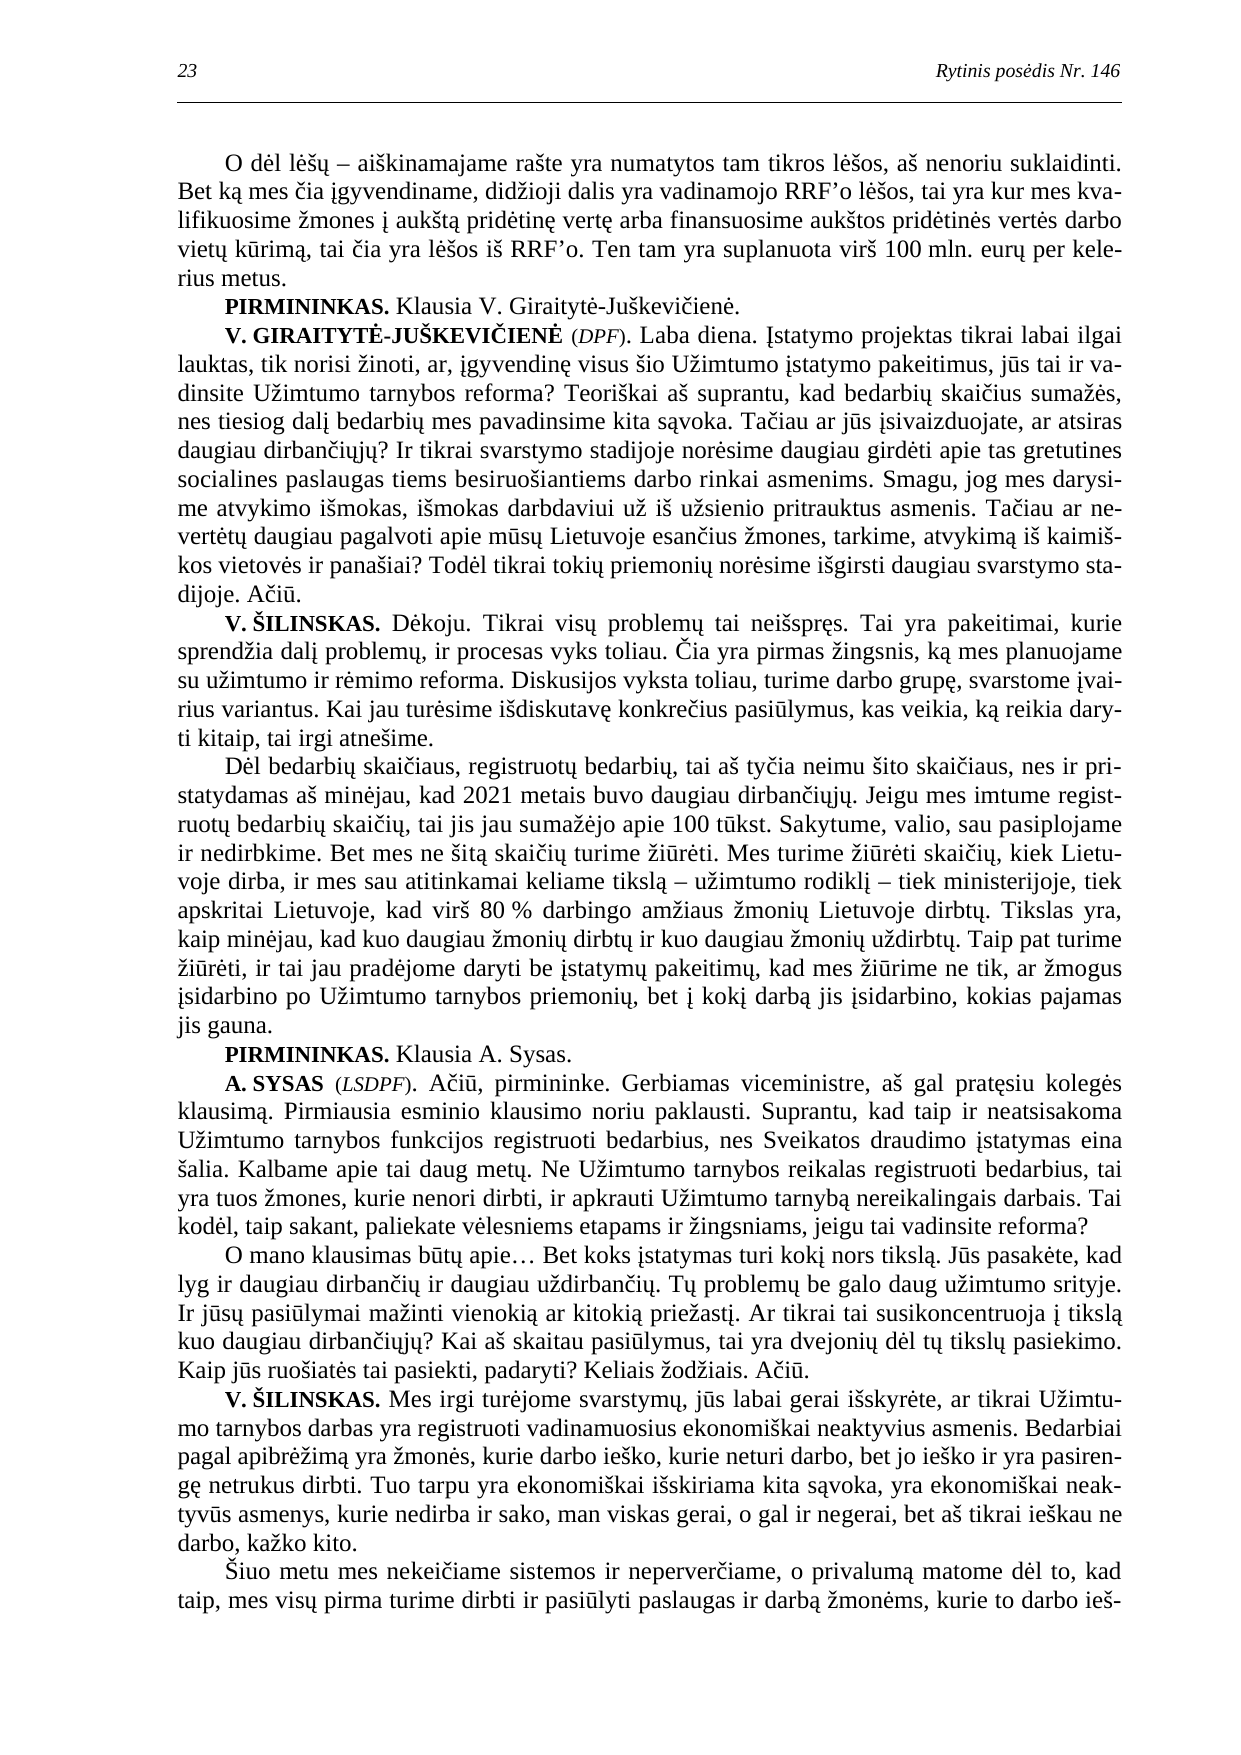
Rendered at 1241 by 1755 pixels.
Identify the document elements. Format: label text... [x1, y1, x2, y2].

text Šiuo me­tu mes ne­kei­čia­me sis­te­mos ir ne­per­ver­čia­me, o pri­va­lu­mą ma­to­me dėl to, kad taip, mes vi­sų pir­ma tu­ri­me dirb­ti ir pa­siū­ly­ti pa­slau­gas ir dar­bą žmo­nėms, ku­rie to dar­bo ieš­ [177, 1556, 1122, 1614]
text V. GIRAITYTĖ-JUŠKEVIČIENĖ (DPF). La­ba die­na. Įsta­ty­mo pro­jek­tas tik­rai la­bai il­gai lauk­tas, tik no­ri­si ži­no­ti, ar, įgy­ven­di­nę vi­sus šio Už­im­tu­mo įsta­ty­mo pa­kei­ti­mus, jūs tai ir va­din­si­te Už­im­tu­mo tar­ny­bos re­for­ma? Te­oriš­kai aš su­pran­tu, kad be­dar­bių skai­čius su­ma­žės, nes tie­siog da­lį be­dar­bių mes pa­va­din­si­me ki­ta są­vo­ka. Ta­čiau ar jūs įsi­vaiz­duo­ja­te, ar at­si­ras dau­giau dir­ban­čių­jų? Ir tik­rai svars­ty­mo sta­di­jo­je no­rė­si­me dau­giau gir­dė­ti apie tas gre­tu­ti­nes so­cia­li­nes pa­slau­gas tiems be­si­ruo­šian­tiems dar­bo rin­kai as­me­nims. Sma­gu, jog mes da­ry­si­me at­vy­ki­mo iš­mo­kas, iš­mo­kas darb­da­viui už iš už­sie­nio pri­trauk­tus as­me­nis. Ta­čiau ar ne­ver­tė­tų dau­giau pa­gal­vo­ti apie mū­sų Lie­tu­vo­je esan­čius žmo­nes, tar­ki­me, at­vy­ki­mą iš kai­miš­kos vie­to­vės ir pa­na­šiai? To­dėl tik­rai to­kių prie­mo­nių no­rė­si­me iš­girs­ti dau­giau svars­ty­mo sta­di­jo­je. Ačiū. [177, 320, 1122, 608]
text Dėl be­dar­bių skai­čiaus, re­gist­ruo­tų be­dar­bių, tai aš ty­čia ne­imu ši­to skai­čiaus, nes ir pri­sta­ty­da­mas aš mi­nė­jau, kad 2021 me­tais bu­vo dau­giau dir­ban­čių­jų. Jei­gu mes im­tu­me re­gist­ruo­tų be­dar­bių skai­čių, tai jis jau su­ma­žė­jo apie 100 tūkst. Sa­ky­tu­me, va­lio, sau pa­si­plo­ja­me ir ne­dirb­ki­me. Bet mes ne ši­tą skai­čių tu­ri­me žiū­rė­ti. Mes tu­ri­me žiū­rė­ti skai­čių, kiek Lie­tu­vo­je dir­ba, ir mes sau ati­tin­ka­mai ke­lia­me tiks­lą – už­im­tu­mo ro­dik­lį – tiek mi­nis­te­ri­jo­je, tiek ap­skri­tai Lie­tu­vo­je, kad virš 80 % dar­bin­go am­žiaus žmo­nių Lie­tu­vo­je dirb­tų. Tiks­las yra, kaip mi­nė­jau, kad kuo dau­giau žmo­nių dirb­tų ir kuo dau­giau žmo­nių už­dirb­tų. Taip pat tu­ri­me žiū­rė­ti, ir tai jau pra­dė­jo­me da­ry­ti be įsta­ty­mų pa­kei­ti­mų, kad mes žiū­ri­me ne tik, ar žmo­gus įsi­dar­bi­no po Už­im­tu­mo tar­ny­bos prie­mo­nių, bet į ko­kį dar­bą jis įsi­dar­bi­no, ko­kias pa­ja­mas jis gau­na. [177, 751, 1122, 1039]
text O ma­no klau­si­mas bū­tų apie… Bet koks įsta­ty­mas tu­ri ko­kį nors tiks­lą. Jūs pa­sa­kė­te, kad lyg ir dau­giau dir­ban­čių ir dau­giau už­dir­ban­čių. Tų pro­ble­mų be ga­lo daug už­im­tu­mo sri­ty­je. Ir jū­sų pa­siū­ly­mai ma­žin­ti vie­no­kią ar ki­to­kią prie­žas­tį. Ar tik­rai tai su­si­kon­cen­truo­ja į tiks­lą kuo dau­giau dir­ban­čių­jų? Kai aš skai­tau pa­siū­ly­mus, tai yra dve­jo­nių dėl tų tiks­lų pa­sie­ki­mo. Kaip jūs ruo­šia­tės tai pa­siek­ti, pa­da­ry­ti? Ke­liais žo­džiais. Ačiū. [177, 1240, 1122, 1384]
text O dėl lė­šų – aiš­ki­na­ma­ja­me raš­te yra nu­ma­ty­tos tam tik­ros lė­šos, aš ne­no­riu su­klai­din­ti. Bet ką mes čia įgy­ven­di­na­me, di­džio­ji da­lis yra va­di­na­mo­jo RRFʼo lė­šos, tai yra kur mes kva­li­fi­kuo­si­me žmo­nes į aukš­tą pri­dė­ti­nę ver­tę ar­ba fi­nan­suo­si­me aukš­tos pri­dė­ti­nės ver­tės dar­bo vie­tų kū­ri­mą, tai čia yra lė­šos iš RRFʼo. Ten tam yra su­pla­nuo­ta virš 100 mln. eu­rų per ke­le­rius me­tus. [177, 148, 1122, 291]
text V. ŠILINSKAS. Dė­ko­ju. Tik­rai vi­sų pro­ble­mų tai ne­iš­spręs. Tai yra pa­kei­ti­mai, ku­rie spren­džia da­lį pro­ble­mų, ir pro­ce­sas vyks to­liau. Čia yra pir­mas žings­nis, ką mes pla­nuo­ja­me su už­im­tu­mo ir rė­mi­mo re­for­ma. Dis­ku­si­jos vyks­ta to­liau, tu­ri­me dar­bo gru­pę, svars­to­me įvai­rius va­rian­tus. Kai jau tu­rė­si­me iš­dis­ku­ta­vę kon­kre­čius pa­siū­ly­mus, kas vei­kia, ką rei­kia da­ry­ti ki­taip, tai ir­gi at­ne­ši­me. [177, 608, 1122, 751]
text A. SYSAS (LSDPF). Ačiū, pir­mi­nin­ke. Ger­bia­mas vi­ce­mi­nist­re, aš gal pra­tę­siu ko­le­gės klau­si­mą. Pir­miau­sia es­mi­nio klau­si­mo no­riu pa­klaus­ti. Su­pran­tu, kad taip ir ne­at­si­sa­ko­ma Už­im­tu­mo tar­ny­bos funk­ci­jos re­gist­ruo­ti be­dar­bius, nes Svei­ka­tos drau­di­mo įsta­ty­mas ei­na ša­lia. Kal­ba­me apie tai daug me­tų. Ne Už­im­tu­mo tar­ny­bos rei­ka­las re­gist­ruo­ti be­dar­bius, tai yra tuos žmo­nes, ku­rie ne­no­ri dirb­ti, ir ap­krau­ti Už­im­tu­mo tar­ny­bą ne­rei­ka­lin­gais dar­bais. Tai ko­dėl, taip sa­kant, pa­lie­ka­te vė­les­niems eta­pams ir žings­niams, jei­gu tai va­din­si­te re­for­ma? [177, 1068, 1122, 1240]
text PIRMININKAS. Klau­sia V. Gi­rai­ty­tė-Juš­ke­vi­čie­nė. [177, 291, 1122, 320]
text PIRMININKAS. Klau­sia A. Sy­sas. [177, 1039, 1122, 1068]
text V. ŠILINSKAS. Mes ir­gi tu­rė­jo­me svars­ty­mų, jūs la­bai ge­rai iš­sky­rė­te, ar tik­rai Už­im­tu­mo tar­ny­bos dar­bas yra re­gist­ruo­ti va­di­na­muo­sius eko­no­miš­kai ne­ak­ty­vius as­me­nis. Be­dar­biai pa­gal api­brė­ži­mą yra žmo­nės, ku­rie dar­bo ieš­ko, ku­rie ne­tu­ri dar­bo, bet jo ieš­ko ir yra pa­si­ren­gę ne­tru­kus dirb­ti. Tuo tar­pu yra eko­no­miš­kai iš­ski­ria­ma ki­ta są­vo­ka, yra eko­no­miš­kai ne­ak­ty­vūs as­me­nys, ku­rie ne­dir­ba ir sa­ko, man vis­kas ge­rai, o gal ir ne­ge­rai, bet aš tik­rai ieš­kau ne dar­bo, kaž­ko ki­to. [177, 1384, 1122, 1556]
